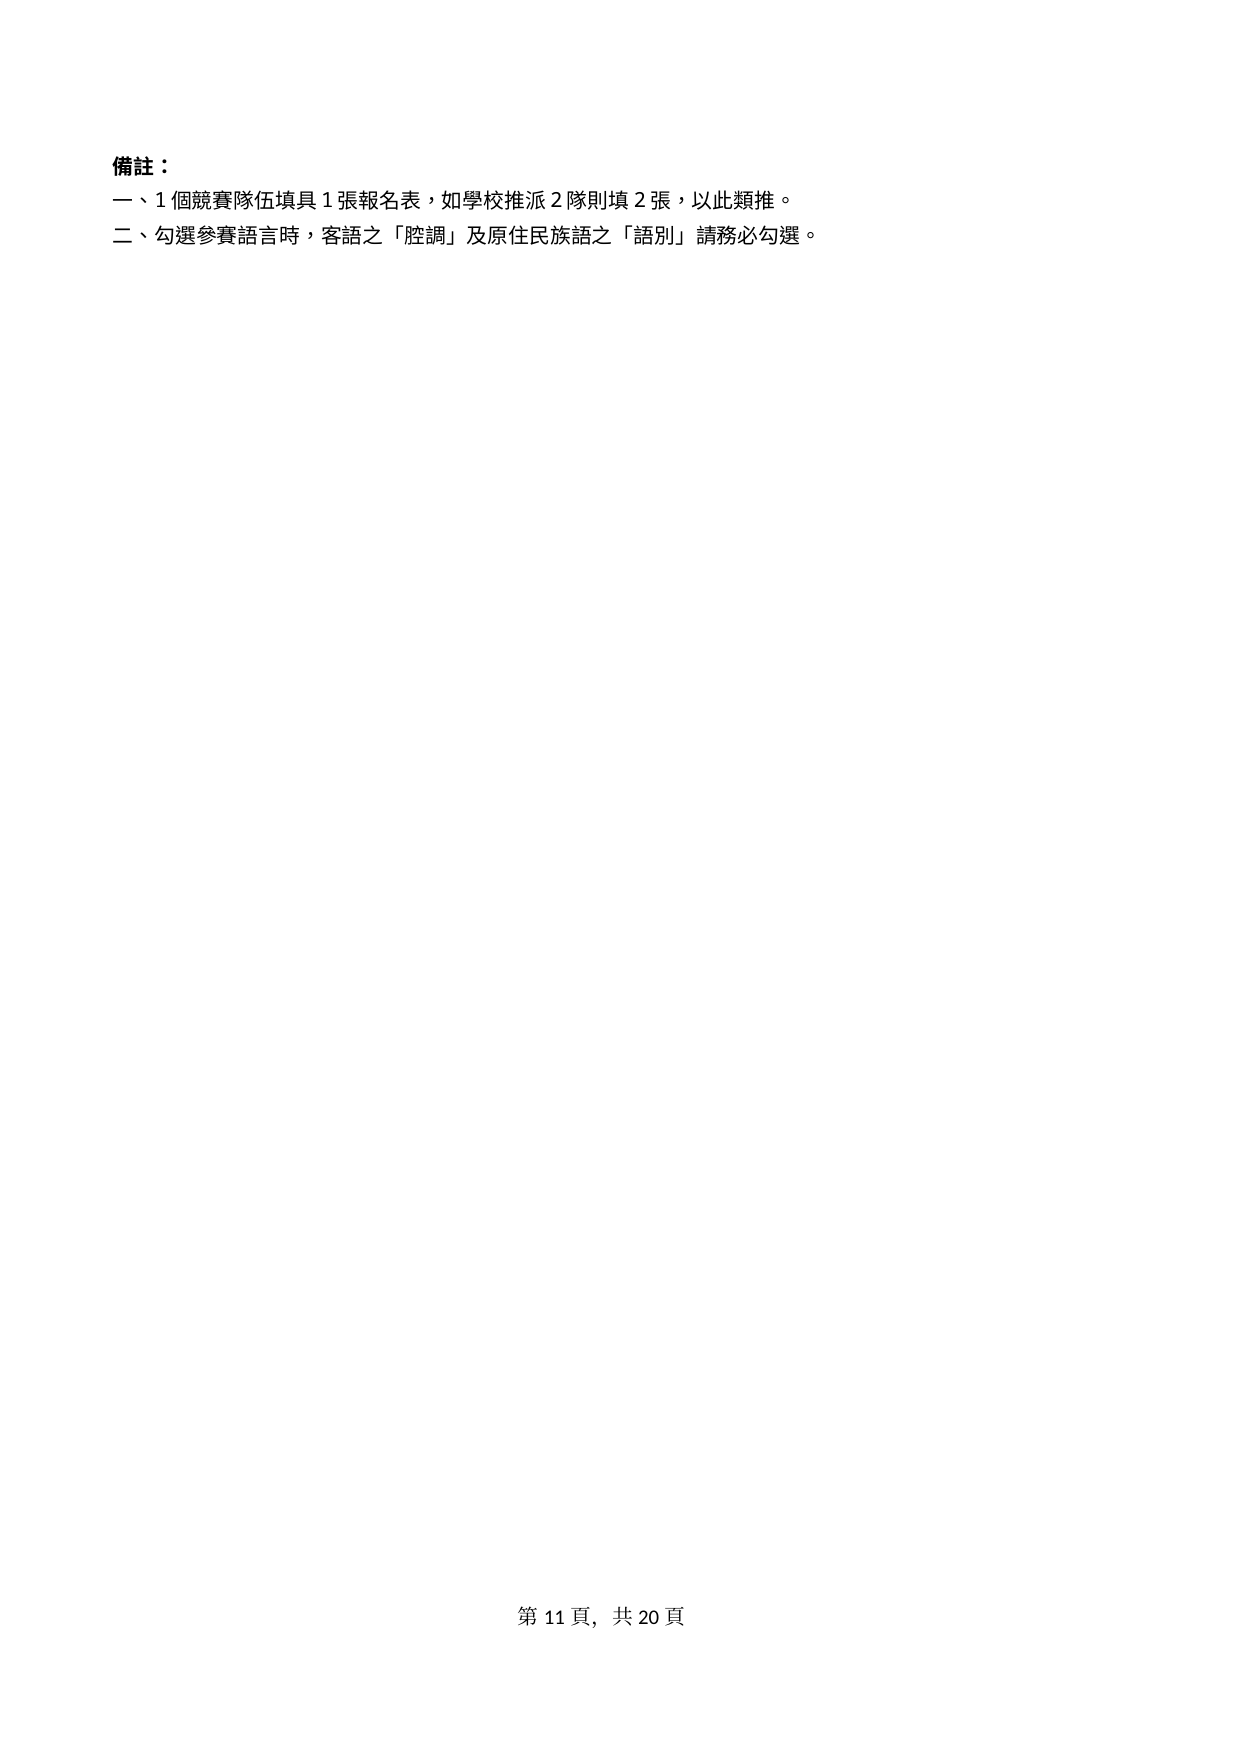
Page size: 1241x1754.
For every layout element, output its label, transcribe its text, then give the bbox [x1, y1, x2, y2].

text 二、勾選參賽語言時，客語之「腔調」及原住民族語之「語別」請務必勾選。 [112, 219, 1128, 250]
text 一、1個競賽隊伍填具1張報名表，如學校推派2隊則填2張，以此類推。 [112, 185, 1128, 215]
text 備註： [112, 150, 1128, 180]
